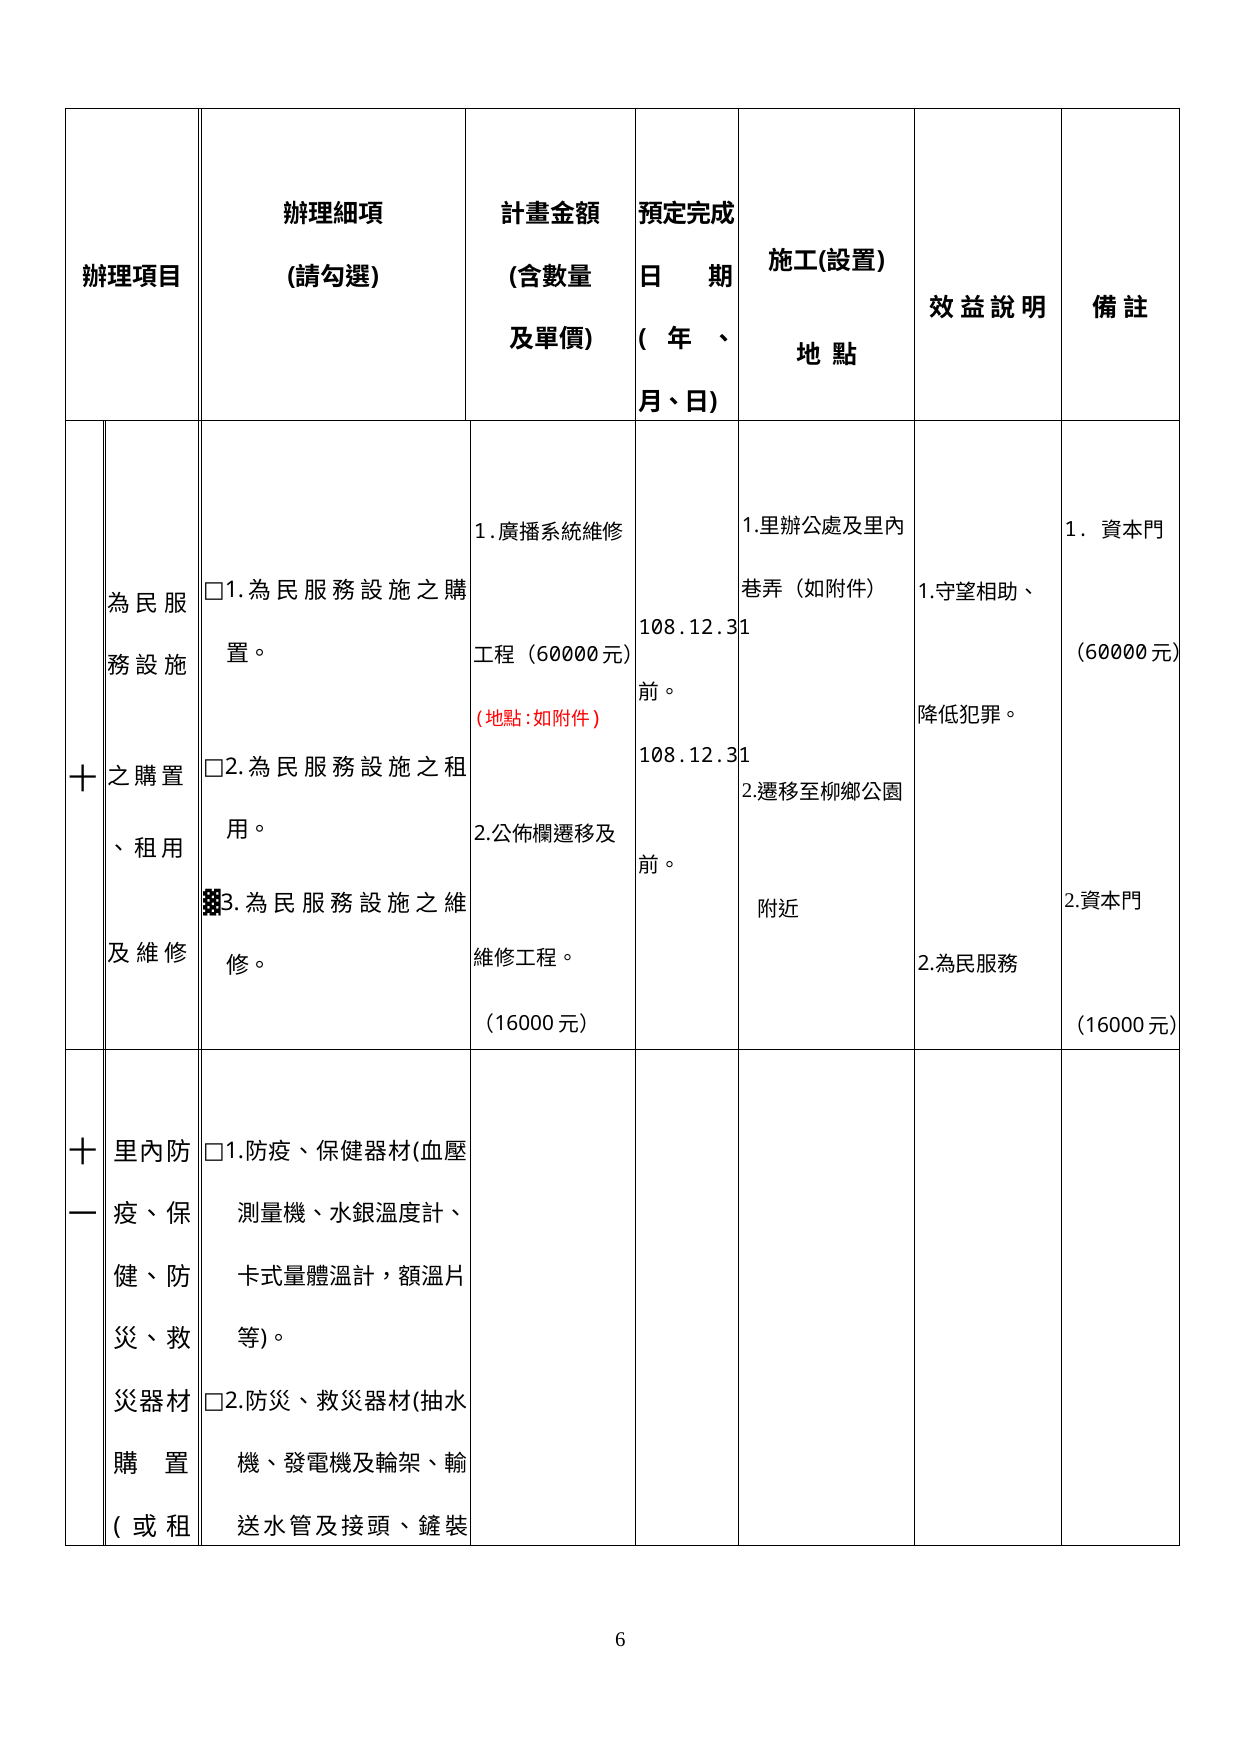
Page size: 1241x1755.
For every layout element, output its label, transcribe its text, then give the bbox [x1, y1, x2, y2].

table_cell [739, 1050, 914, 1545]
table_cell 1.守望相助、 降低犯罪。 2.為民服務 [915, 421, 1061, 1049]
table_header 辦理細項 (請勾選) [202, 109, 465, 420]
table_header 計畫金額 (含數量 及單價) [466, 109, 635, 420]
table_cell 十一 [66, 1050, 103, 1545]
table_header 施工(設置) 地 點 [739, 109, 914, 420]
table_cell □1.防疫、保健器材(血壓測量機、水銀溫度計、卡式量體溫計，額溫片等)。 □2.防災、救災器材(抽水機、發電機及輪架、輸送水管及接頭、鏟裝 [202, 1050, 470, 1545]
table_header 效 益 說 明 [915, 109, 1061, 420]
table_cell 1.里辦公處及里內巷弄（如附件） 2.遷移至柳鄉公園 附近 [739, 421, 914, 1049]
table_header 預定完成日期(年、月、日) [636, 109, 738, 420]
table_cell [636, 1050, 738, 1545]
table_cell [471, 1050, 635, 1545]
table_cell 1.廣播系統維修 工程（60000元） (地點:如附件) 2.公佈欄遷移及 維修工程。 （16000元） [471, 421, 635, 1049]
table_cell 1. 資本門 （60000元） 2.資本門 （16000元） [1062, 421, 1179, 1049]
table_cell 為民服務設施 之 購 置 、 租 用 及 維 修 [106, 421, 198, 1049]
table_cell [915, 1050, 1061, 1545]
table_cell 十 [66, 421, 103, 1049]
table_cell 108.12.31 前。 108.12.31 前。 [636, 421, 738, 1049]
table_cell □1.為民服務設施之購置。 □2.為民服務設施之租用。 ▓3.為民服務設施之維修。 [202, 421, 470, 1049]
table_cell 里內防疫、保健、防災、救災器材購置(或租 [106, 1050, 198, 1545]
table_header 辦理項目 [66, 109, 198, 420]
table_header 備 註 [1062, 109, 1179, 420]
table_cell [1062, 1050, 1179, 1545]
